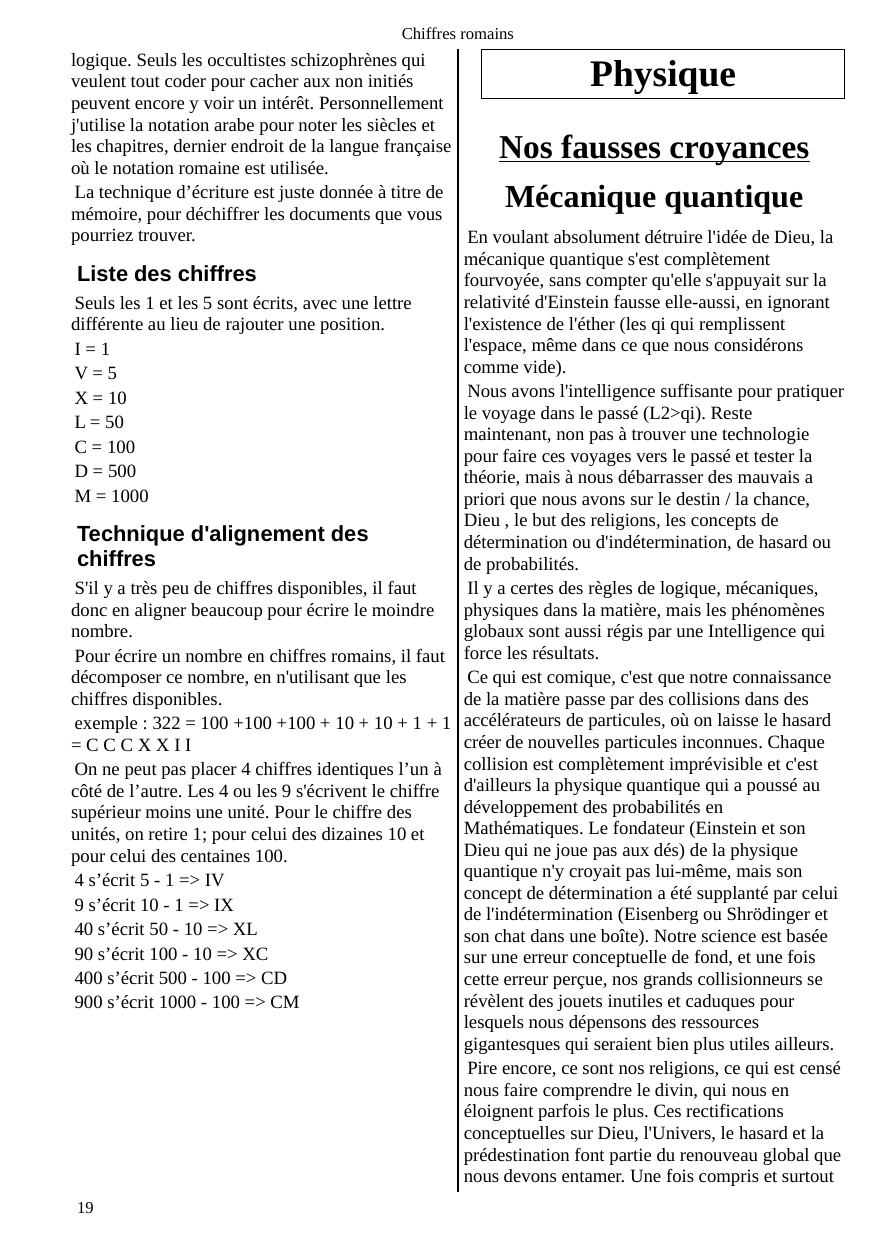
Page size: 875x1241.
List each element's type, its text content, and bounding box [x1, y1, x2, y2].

text S'il y a très peu de chiffres disponibles, il faut donc en aligner beaucoup pour écrire le moindre nombre. [71, 577, 452, 642]
subtitle Nos fausses croyances [463, 127, 844, 166]
text En voulant absolument détruire l'idée de Dieu, la mécanique quantique s'est complètement fourvoyée, sans compter qu'elle s'appuyait sur la relativité d'Einstein fausse elle-aussi, en ignorant l'existence de l'éther (les qi qui remplissent l'espace, même dans ce que nous considérons comme vide). [463, 226, 844, 377]
text 400 s’écrit 500 - 100 => CD [71, 967, 452, 988]
text Il y a certes des règles de logique, mécaniques, physiques dans la matière, mais les phénomènes globaux sont aussi régis par une Intelligence qui force les résultats. [463, 577, 844, 663]
text 9 s’écrit 10 - 1 => IX [71, 893, 452, 915]
text 900 s’écrit 1000 - 100 => CM [71, 991, 452, 1013]
text La technique d’écriture est juste donnée à titre de mémoire, pour déchiffrer les documents que vous pourriez trouver. [71, 181, 452, 246]
text 40 s’écrit 50 - 10 => XL [71, 918, 452, 939]
text I = 1 [71, 338, 452, 359]
text Nous avons l'intelligence suffisante pour pratiquer le voyage dans le passé (L2>qi). Reste maintenant, non pas à trouver une technologie pour faire ces voyages vers le passé et tester la théorie, mais à nous débarrasser des mauvais a priori que nous avons sur le destin / la chance, Dieu , le but des religions, les concepts de détermination ou d'indétermination, de hasard ou de probabilités. [463, 380, 844, 574]
text logique. Seuls les occultistes schizophrènes qui veulent tout coder pour cacher aux non initiés peuvent encore y voir un intérêt. Personnellement j'utilise la notation arabe pour noter les siècles et les chapitres, dernier endroit de la langue française où le notation romaine est utilisée. [71, 49, 452, 178]
text Pire encore, ce sont nos religions, ce qui est censé nous faire comprendre le divin, qui nous en éloignent parfois le plus. Ces rectifications conceptuelles sur Dieu, l'Univers, le hasard et la prédestination font partie du renouveau global que nous devons entamer. Une fois compris et surtout [463, 1057, 844, 1187]
text On ne peut pas placer 4 chiffres identiques l’un à côté de l’autre. Les 4 ou les 9 s'écrivent le chiffre supérieur moins une unité. Pour le chiffre des unités, on retire 1; pour celui des dizaines 10 et pour celui des centaines 100. [71, 758, 452, 866]
text M = 1000 [71, 484, 452, 506]
subtitle Mécanique quantique [463, 177, 844, 214]
text Pour écrire un nombre en chiffres romains, il faut décomposer ce nombre, en n'utilisant que les chiffres disponibles. [71, 645, 452, 709]
text C = 100 [71, 436, 452, 457]
subtitle Technique d'alignement des chiffres [77, 521, 452, 571]
text L = 50 [71, 411, 452, 433]
text X = 10 [71, 387, 452, 408]
text V = 5 [71, 362, 452, 384]
text exemple : 322 = 100 +100 +100 + 10 + 10 + 1 + 1 = C C C X X I I [71, 712, 452, 755]
text D = 500 [71, 460, 452, 482]
subtitle Physique [482, 50, 844, 98]
text 90 s’écrit 100 - 10 => XC [71, 942, 452, 964]
text Ce qui est comique, c'est que notre connaissance de la matière passe par des collisions dans des accélérateurs de particules, où on laisse le hasard créer de nouvelles particules inconnues. Chaque collision est complètement imprévisible et c'est d'ailleurs la physique quantique qui a poussé au développement des probabilités en Mathématiques. Le fondateur (Einstein et son Dieu qui ne joue pas aux dés) de la physique quantique n'y croyait pas lui-même, mais son concept de détermination a été supplanté par celui de l'indétermination (Eisenberg ou Shrödinger et son chat dans une boîte). Notre science est basée sur une erreur conceptuelle de fond, et une fois cette erreur perçue, nos grands collisionneurs se révèlent des jouets inutiles et caduques pour lesquels nous dépensons des ressources gigantesques qui seraient bien plus utiles ailleurs. [463, 666, 844, 1054]
text 4 s’écrit 5 - 1 => IV [71, 869, 452, 891]
subtitle Liste des chiffres [77, 260, 452, 286]
text Seuls les 1 et les 5 sont écrits, avec une lettre différente au lieu de rajouter une position. [71, 292, 452, 335]
